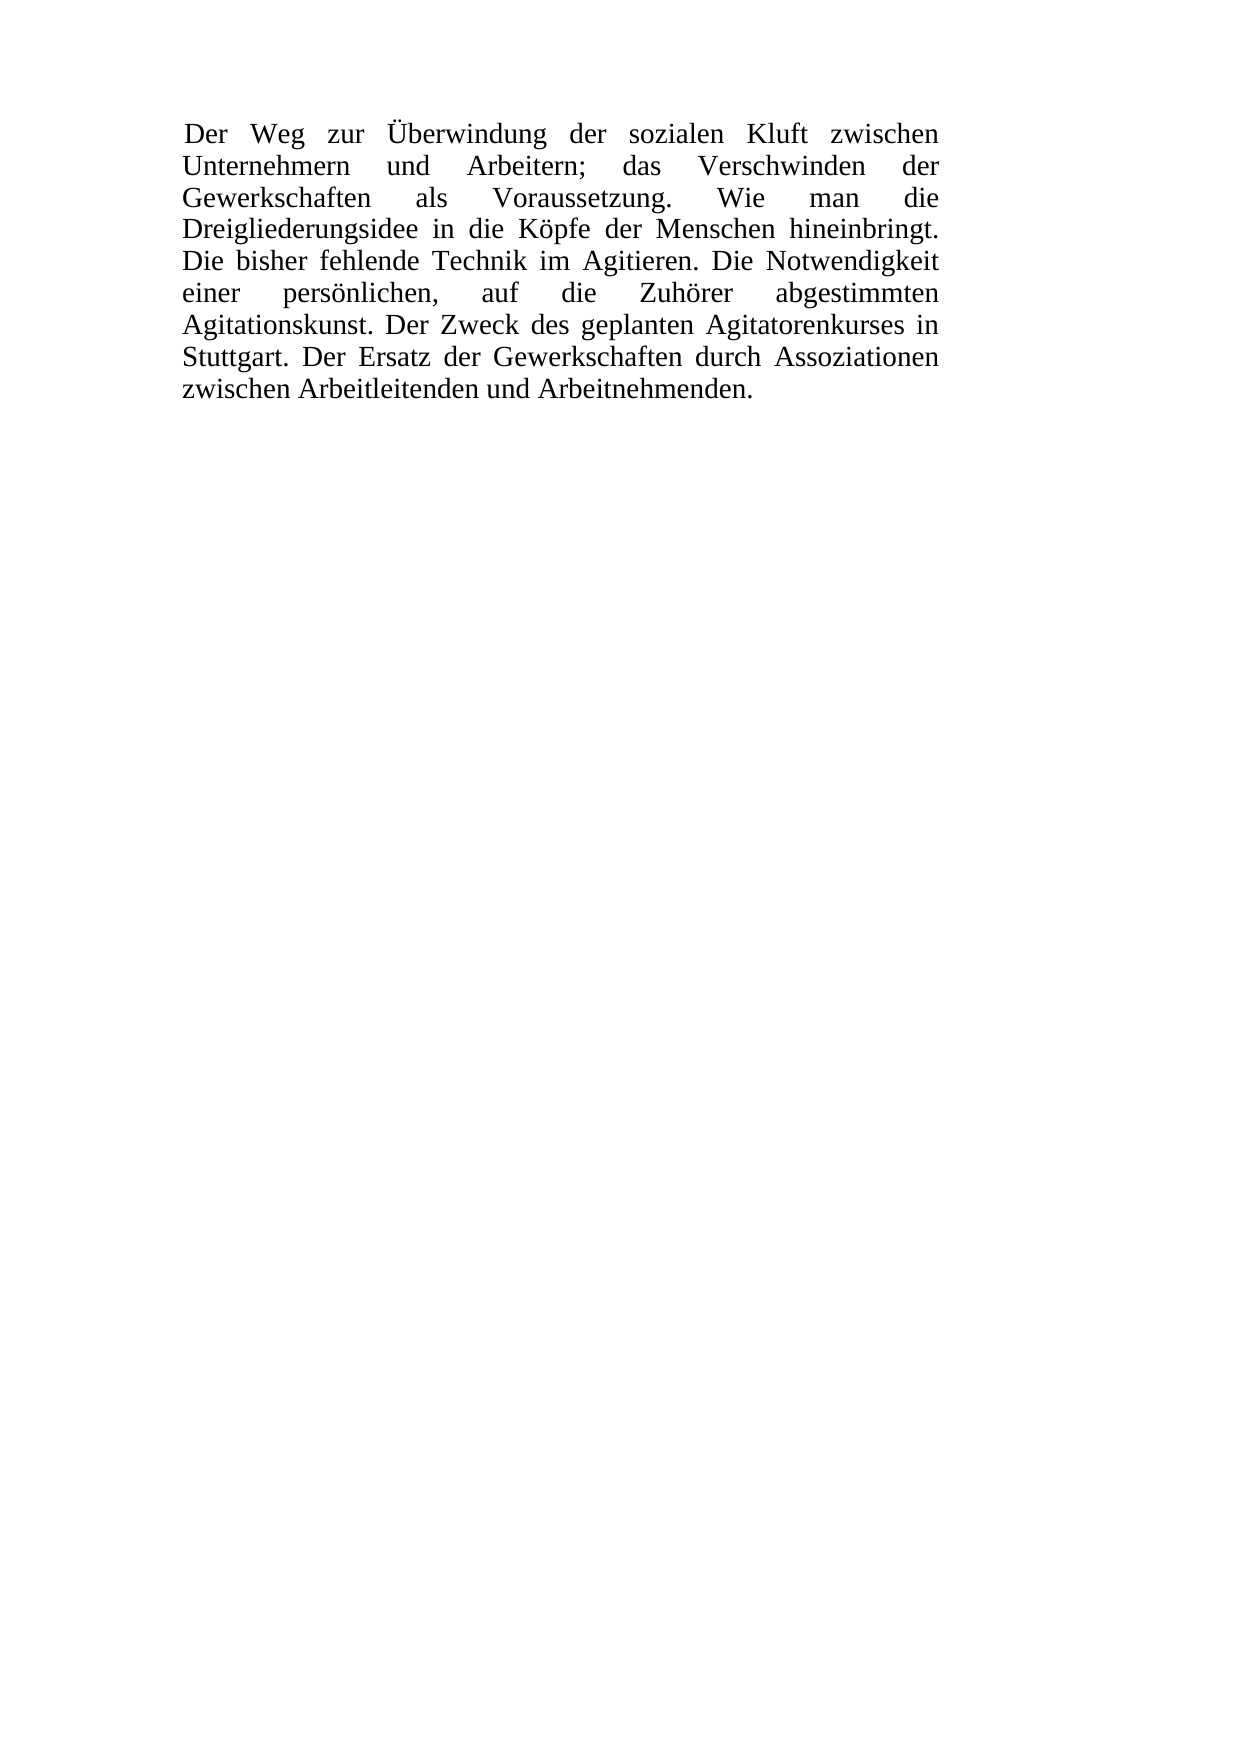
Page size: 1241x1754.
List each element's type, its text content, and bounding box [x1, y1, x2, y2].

text Der Weg zur Überwindung der sozialen Kluft zwischen Unternehmern und Arbeitern; das Verschwinden der Gewerkschaften als Voraussetzung. Wie man die Dreigliederungsidee in die Köpfe der Menschen hineinbringt. Die bisher fehlende Technik im Agitieren. Die Notwendigkeit einer persönlichen, auf die Zuhörer abgestimmten Agitationskunst. Der Zweck des geplanten Agitatorenkurses in Stuttgart. Der Ersatz der Gewerkschaften durch Assoziationen zwischen Arbeitleitenden und Arbeitnehmenden. [182, 118, 939, 404]
